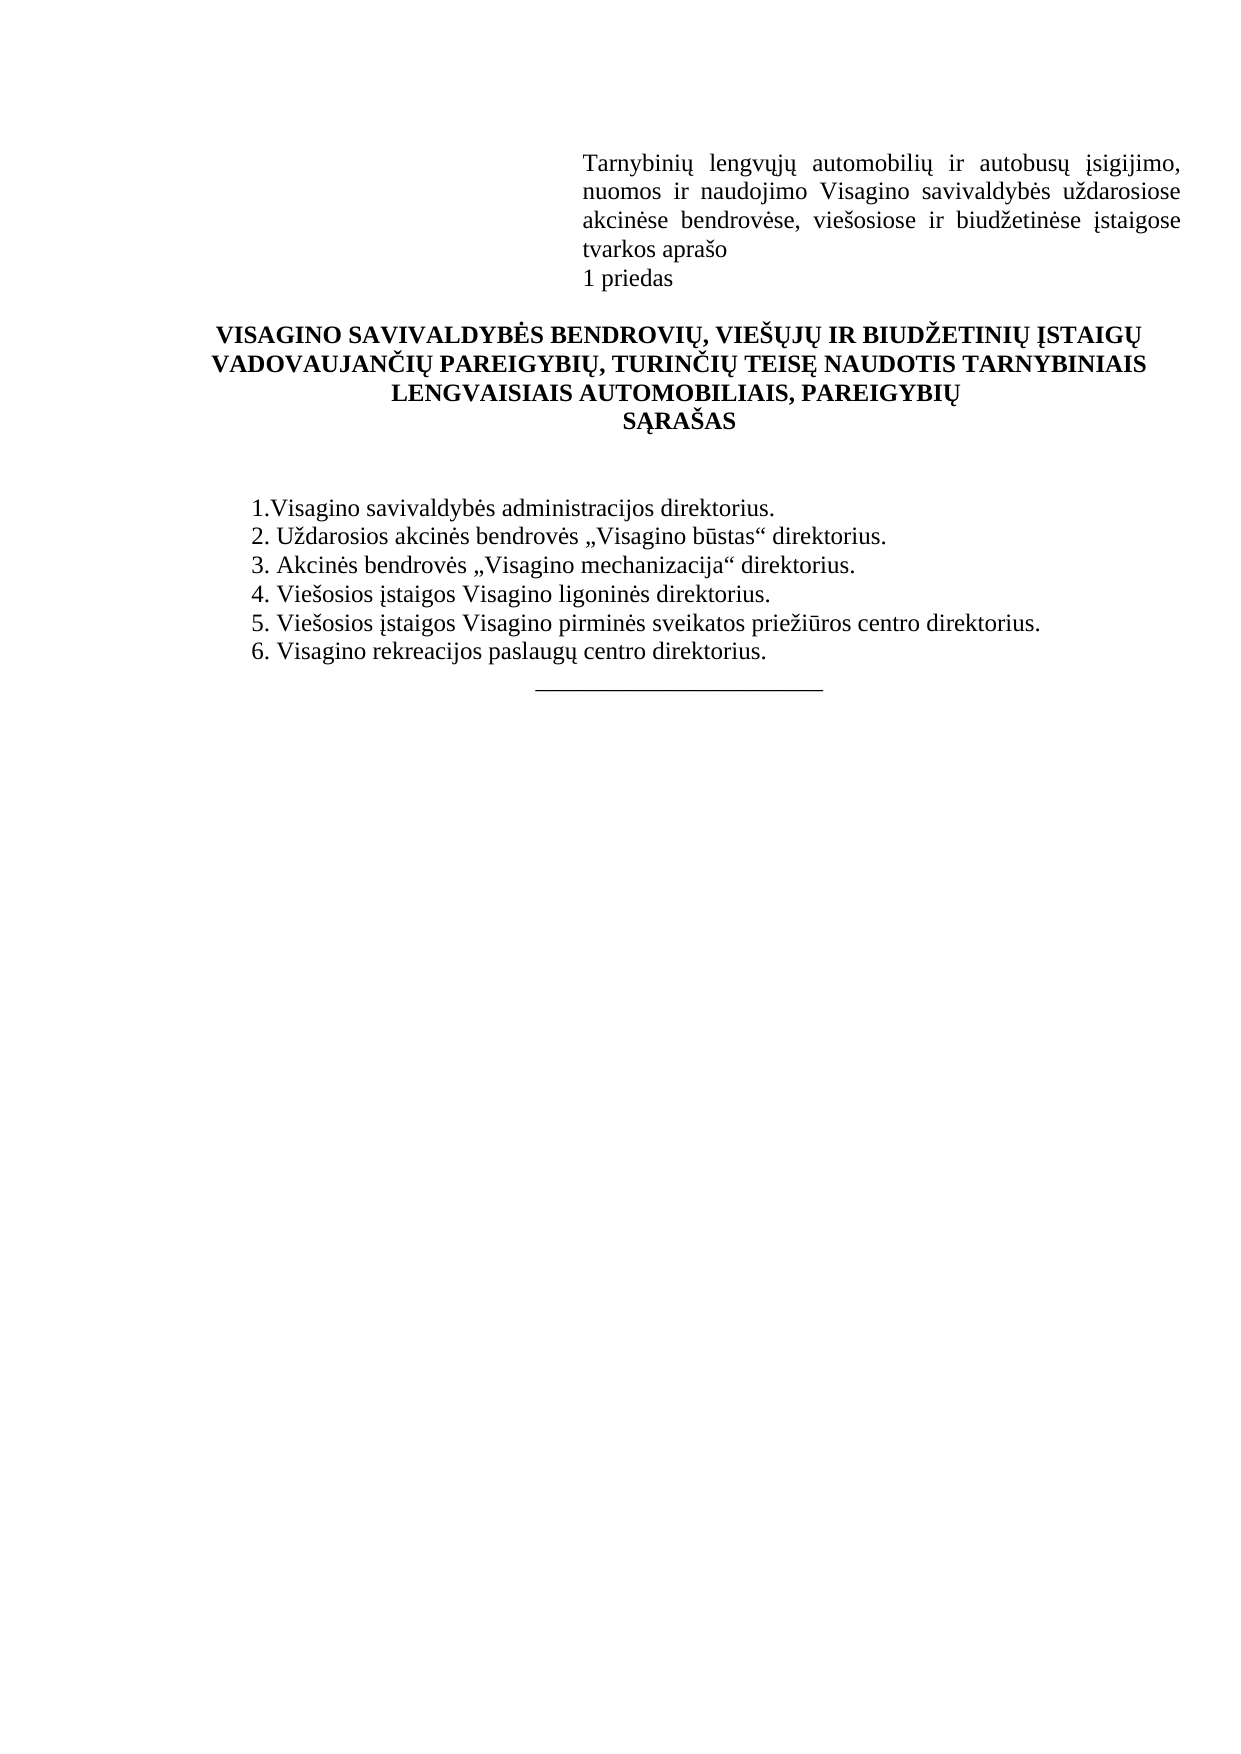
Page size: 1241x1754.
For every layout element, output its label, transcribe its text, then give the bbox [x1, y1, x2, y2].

text VISAGINO SAVIVALDYBĖS BENDROVIŲ, VIEŠŲJŲ IR BIUDŽETINIŲ ĮSTAIGŲ VADOVAUJANČIŲ PAREIGYBIŲ, TURINČIŲ TEISĘ NAUDOTIS TARNYBINIAIS LENGVAISIAIS AUTOMOBILIAIS, PAREIGYBIŲ [177, 320, 1181, 406]
text 4. Viešosios įstaigos Visagino ligoninės direktorius. [177, 579, 1181, 608]
text 1.Visagino savivaldybės administracijos direktorius. [177, 493, 1181, 521]
text Tarnybinių lengvųjų automobilių ir autobusų įsigijimo, nuomos ir naudojimo Visagino savivaldybės uždarosiose akcinėse bendrovėse, viešosiose ir biudžetinėse įstaigose tvarkos aprašo [582, 148, 1181, 263]
text 5. Viešosios įstaigos Visagino pirminės sveikatos priežiūros centro direktorius. [177, 608, 1181, 636]
text 2. Uždarosios akcinės bendrovės „Visagino būstas“ direktorius. [177, 521, 1181, 550]
text 6. Visagino rekreacijos paslaugų centro direktorius. [177, 636, 1181, 665]
text 3. Akcinės bendrovės „Visagino mechanizacija“ direktorius. [177, 550, 1181, 579]
text _______________________ [177, 665, 1181, 694]
text 1 priedas [582, 263, 1181, 291]
text SĄRAŠAS [177, 406, 1181, 435]
